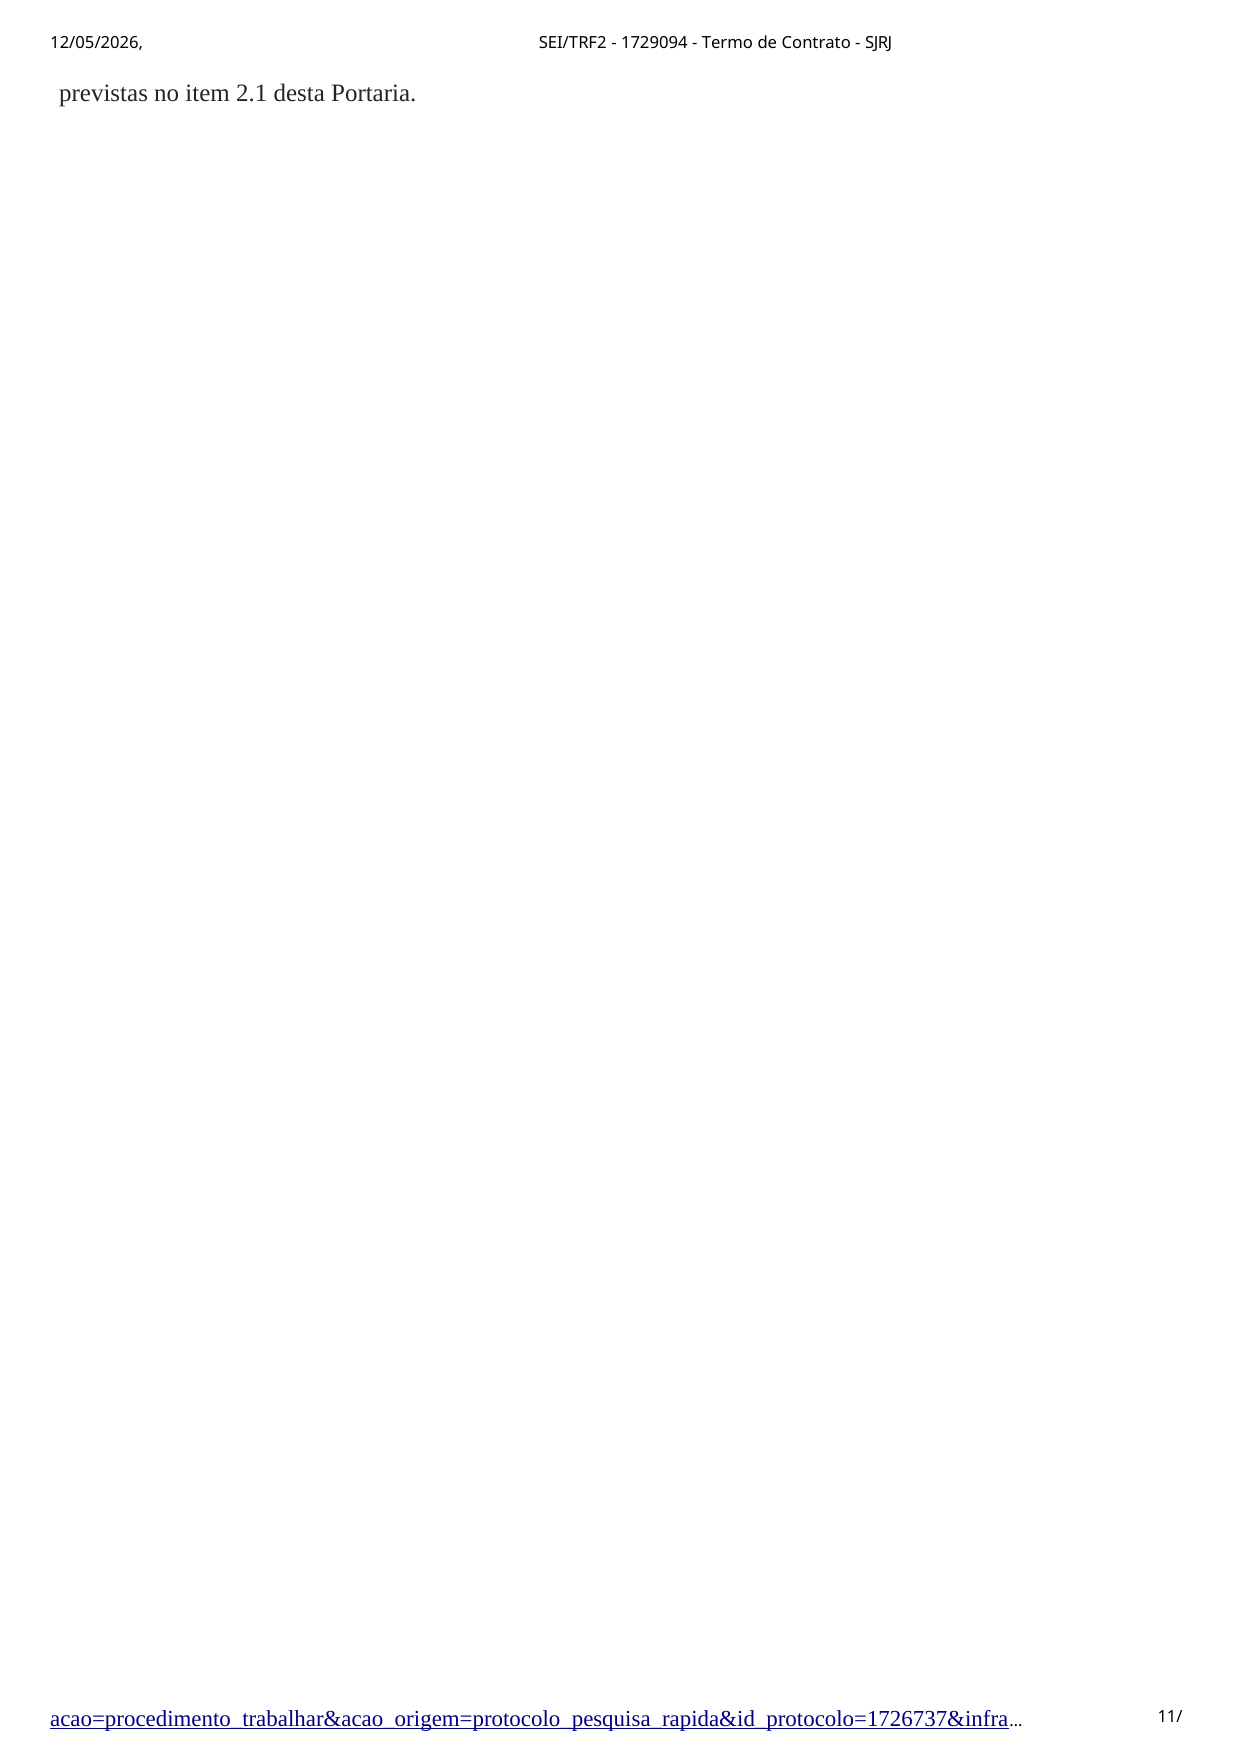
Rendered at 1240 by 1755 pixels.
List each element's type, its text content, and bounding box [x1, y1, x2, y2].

list previstas no item 2.1 desta Portaria. [59, 79, 1195, 107]
